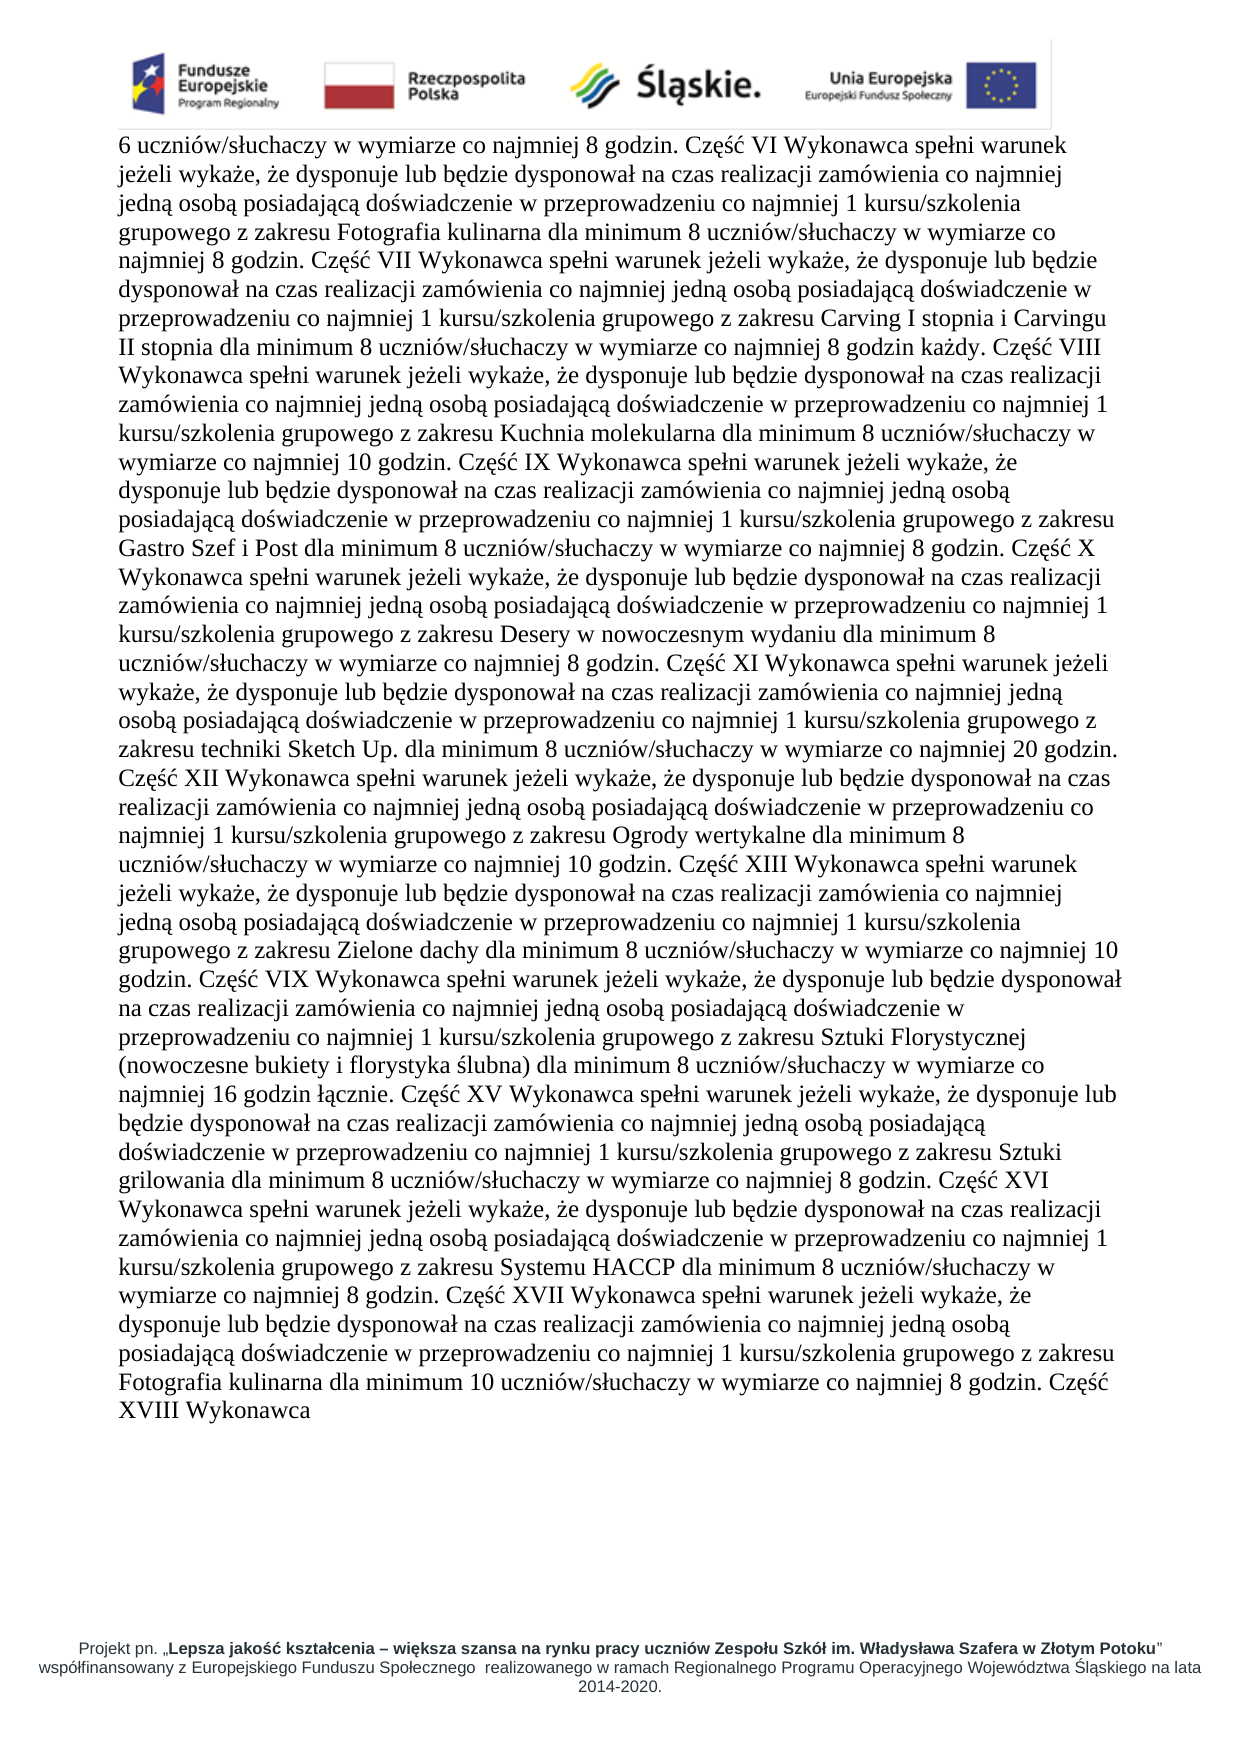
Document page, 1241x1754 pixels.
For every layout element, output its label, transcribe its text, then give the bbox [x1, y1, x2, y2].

text 6 uczniów/słuchaczy w wymiarze co najmniej 8 godzin. Część VI Wykonawca spełni warunek jeżeli wykaże, że dysponuje lub będzie dysponował na czas realizacji zamówienia co najmniej jedną osobą posiadającą doświadczenie w przeprowadzeniu co najmniej 1 kursu/szkolenia grupowego z zakresu Fotografia kulinarna dla minimum 8 uczniów/słuchaczy w wymiarze co najmniej 8 godzin. Część VII Wykonawca spełni warunek jeżeli wykaże, że dysponuje lub będzie dysponował na czas realizacji zamówienia co najmniej jedną osobą posiadającą doświadczenie w przeprowadzeniu co najmniej 1 kursu/szkolenia grupowego z zakresu Carving I stopnia i Carvingu II stopnia dla minimum 8 uczniów/słuchaczy w wymiarze co najmniej 8 godzin każdy. Część VIII Wykonawca spełni warunek jeżeli wykaże, że dysponuje lub będzie dysponował na czas realizacji zamówienia co najmniej jedną osobą posiadającą doświadczenie w przeprowadzeniu co najmniej 1 kursu/szkolenia grupowego z zakresu Kuchnia molekularna dla minimum 8 uczniów/słuchaczy w wymiarze co najmniej 10 godzin. Część IX Wykonawca spełni warunek jeżeli wykaże, że dysponuje lub będzie dysponował na czas realizacji zamówienia co najmniej jedną osobą posiadającą doświadczenie w przeprowadzeniu co najmniej 1 kursu/szkolenia grupowego z zakresu Gastro Szef i Post dla minimum 8 uczniów/słuchaczy w wymiarze co najmniej 8 godzin. Część X Wykonawca spełni warunek jeżeli wykaże, że dysponuje lub będzie dysponował na czas realizacji zamówienia co najmniej jedną osobą posiadającą doświadczenie w przeprowadzeniu co najmniej 1 kursu/szkolenia grupowego z zakresu Desery w nowoczesnym wydaniu dla minimum 8 uczniów/słuchaczy w wymiarze co najmniej 8 godzin. Część XI Wykonawca spełni warunek jeżeli wykaże, że dysponuje lub będzie dysponował na czas realizacji zamówienia co najmniej jedną osobą posiadającą doświadczenie w przeprowadzeniu co najmniej 1 kursu/szkolenia grupowego z zakresu techniki Sketch Up. dla minimum 8 uczniów/słuchaczy w wymiarze co najmniej 20 godzin. Część XII Wykonawca spełni warunek jeżeli wykaże, że dysponuje lub będzie dysponował na czas realizacji zamówienia co najmniej jedną osobą posiadającą doświadczenie w przeprowadzeniu co najmniej 1 kursu/szkolenia grupowego z zakresu Ogrody wertykalne dla minimum 8 uczniów/słuchaczy w wymiarze co najmniej 10 godzin. Część XIII Wykonawca spełni warunek jeżeli wykaże, że dysponuje lub będzie dysponował na czas realizacji zamówienia co najmniej jedną osobą posiadającą doświadczenie w przeprowadzeniu co najmniej 1 kursu/szkolenia grupowego z zakresu Zielone dachy dla minimum 8 uczniów/słuchaczy w wymiarze co najmniej 10 godzin. Część VIX Wykonawca spełni warunek jeżeli wykaże, że dysponuje lub będzie dysponował na czas realizacji zamówienia co najmniej jedną osobą posiadającą doświadczenie w przeprowadzeniu co najmniej 1 kursu/szkolenia grupowego z zakresu Sztuki Florystycznej (nowoczesne bukiety i florystyka ślubna) dla minimum 8 uczniów/słuchaczy w wymiarze co najmniej 16 godzin łącznie. Część XV Wykonawca spełni warunek jeżeli wykaże, że dysponuje lub będzie dysponował na czas realizacji zamówienia co najmniej jedną osobą posiadającą doświadczenie w przeprowadzeniu co najmniej 1 kursu/szkolenia grupowego z zakresu Sztuki grilowania dla minimum 8 uczniów/słuchaczy w wymiarze co najmniej 8 godzin. Część XVI Wykonawca spełni warunek jeżeli wykaże, że dysponuje lub będzie dysponował na czas realizacji zamówienia co najmniej jedną osobą posiadającą doświadczenie w przeprowadzeniu co najmniej 1 kursu/szkolenia grupowego z zakresu Systemu HACCP dla minimum 8 uczniów/słuchaczy w wymiarze co najmniej 8 godzin. Część XVII Wykonawca spełni warunek jeżeli wykaże, że dysponuje lub będzie dysponował na czas realizacji zamówienia co najmniej jedną osobą posiadającą doświadczenie w przeprowadzeniu co najmniej 1 kursu/szkolenia grupowego z zakresu Fotografia kulinarna dla minimum 10 uczniów/słuchaczy w wymiarze co najmniej 8 godzin. Część XVIII Wykonawca [118, 130, 1122, 1424]
